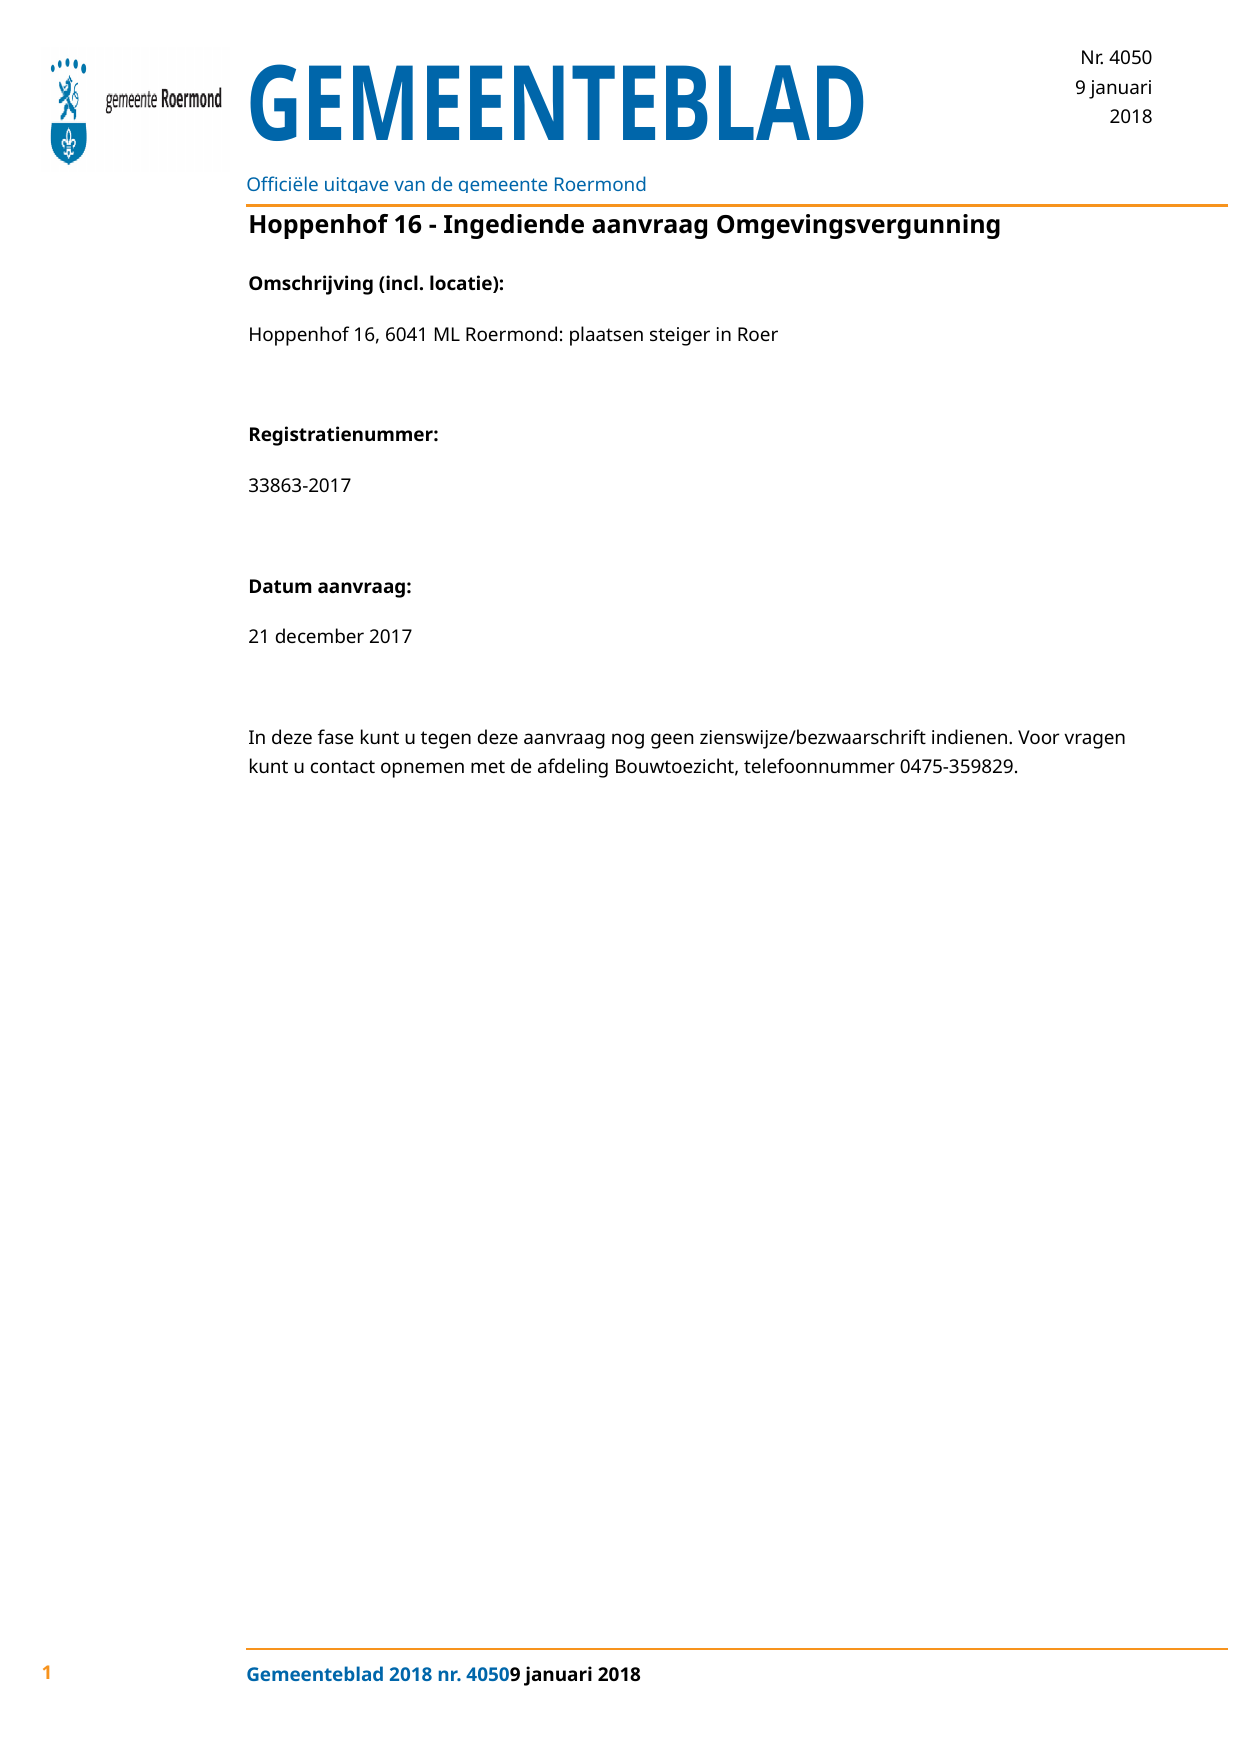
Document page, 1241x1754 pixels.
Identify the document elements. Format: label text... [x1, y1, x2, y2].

text Omschrijving (incl. locatie): [248, 270, 1152, 296]
text Hoppenhof 16 - Ingediende aanvraag Omgevingsvergunning [248, 207, 1152, 241]
text Registratienummer: [248, 422, 1152, 447]
picture [41, 47, 231, 172]
text 21 december 2017 [248, 623, 1152, 649]
text Hoppenhof 16, 6041 ML Roermond: plaatsen steiger in Roer [248, 321, 1152, 346]
text 33863-2017 [248, 472, 1152, 498]
text Datum aanvraag: [248, 573, 1152, 598]
text In deze fase kunt u tegen deze aanvraag nog geen zienswijze/bezwaarschrift indienen. Voor vragen kunt u contact opnemen met de afdeling Bouwtoezicht, telefoonnummer 0475-359829. [248, 724, 1152, 779]
